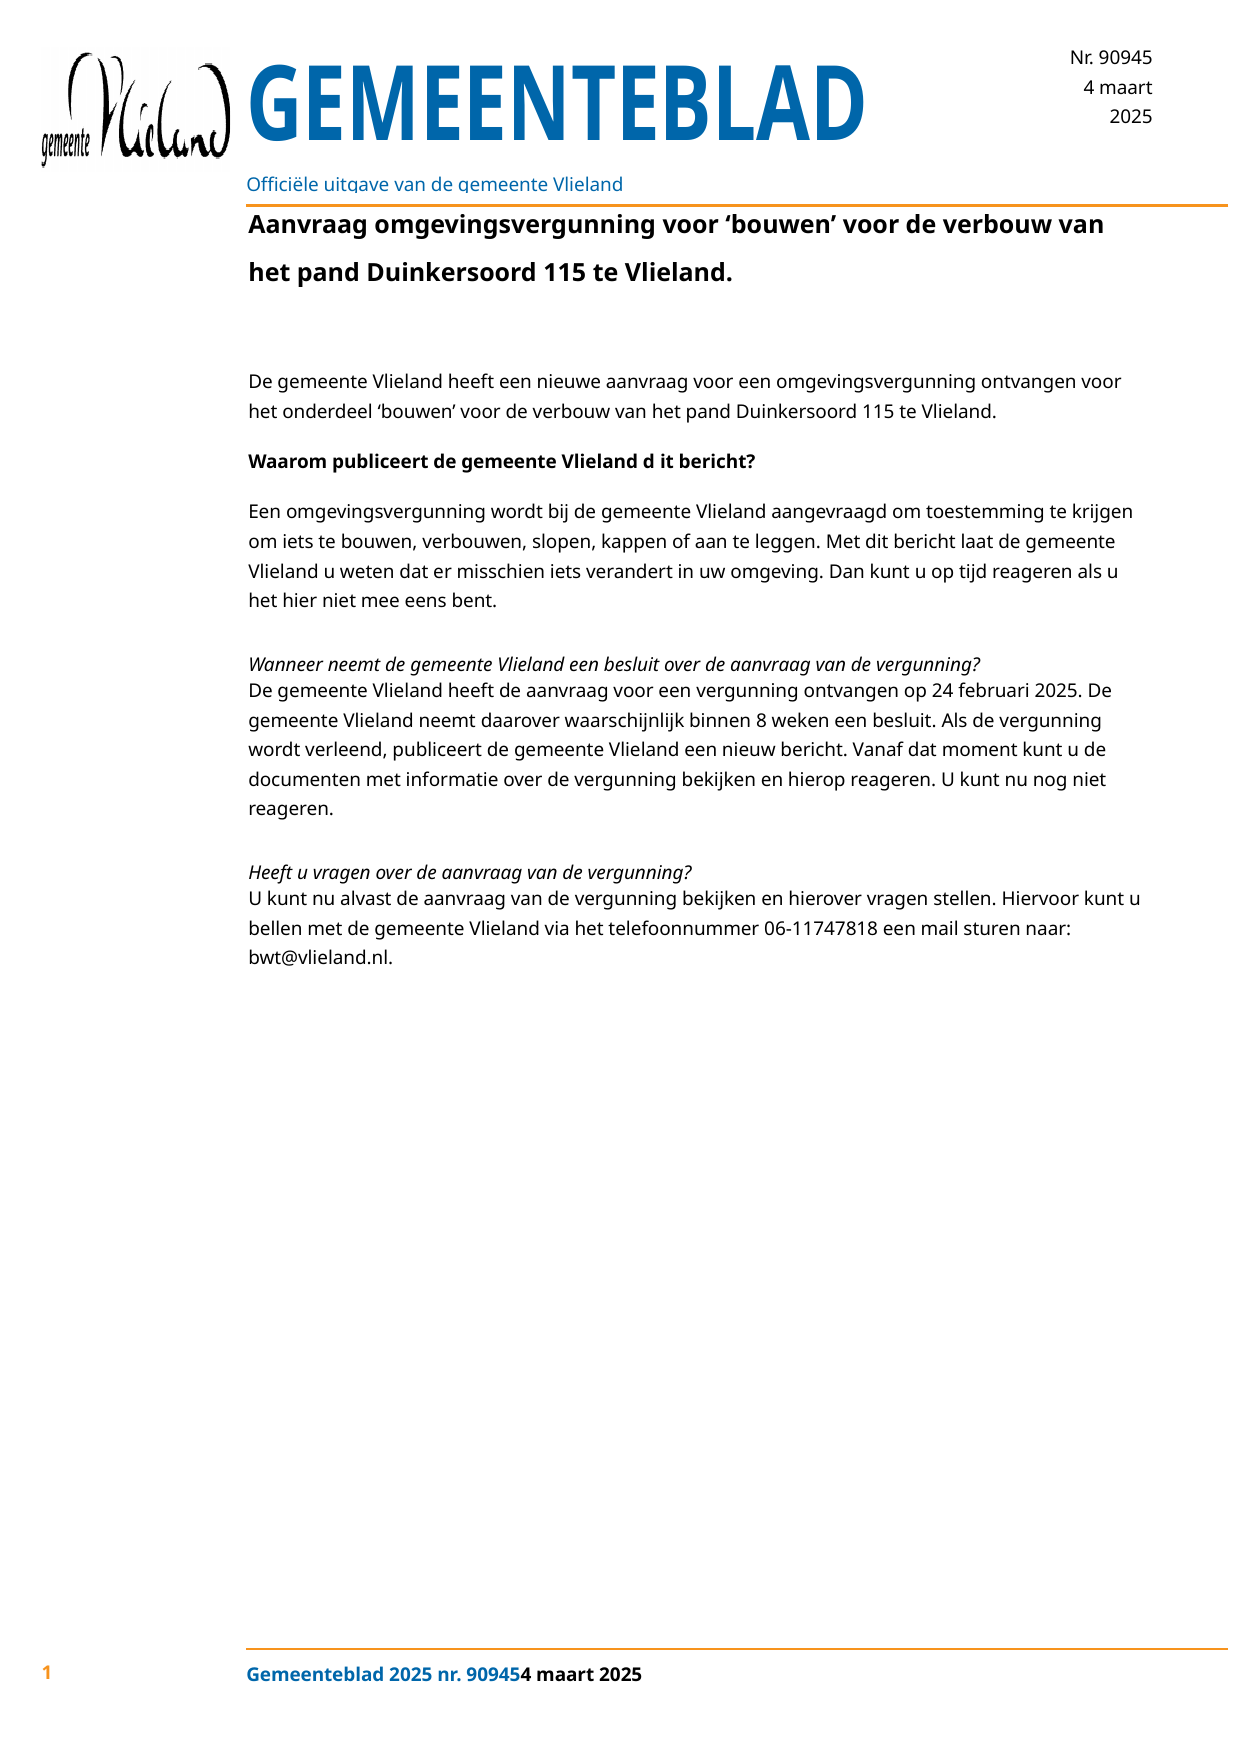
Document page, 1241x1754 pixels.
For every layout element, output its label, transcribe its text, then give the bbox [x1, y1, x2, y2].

text De gemeente Vlieland heeft een nieuwe aanvraag voor een omgevingsvergunning ontvangen voor het onderdeel ‘bouwen’ voor de verbouw van het pand Duinkersoord 115 te Vlieland. [248, 368, 1152, 424]
text Aanvraag omgevingsvergunning voor ‘bouwen’ voor de verbouw van het pand Duinkersoord 115 te Vlieland. [248, 207, 1152, 288]
text Waarom publiceert de gemeente Vlieland d it bericht? [248, 448, 1152, 474]
text De gemeente Vlieland heeft de aanvraag voor een vergunning ontvangen op 24 februari 2025. De gemeente Vlieland neemt daarover waarschijnlijk binnen 8 weken een besluit. Als de vergunning wordt verleend, publiceert de gemeente Vlieland een nieuw bericht. Vanaf dat moment kunt u de documenten met informatie over de vergunning bekijken en hierop reageren. U kunt nu nog niet reageren. [248, 677, 1152, 821]
text Heeft u vragen over de aanvraag van de vergunning? [248, 859, 1152, 885]
text U kunt nu alvast de aanvraag van de vergunning bekijken en hierover vragen stellen. Hiervoor kunt u bellen met de gemeente Vlieland via het telefoonnummer 06-11747818 een mail sturen naar: bwt@vlieland.nl. [248, 885, 1152, 970]
text Een omgevingsvergunning wordt bij de gemeente Vlieland aangevraagd om toestemming te krijgen om iets te bouwen, verbouwen, slopen, kappen of aan te leggen. Met dit bericht laat de gemeente Vlieland u weten dat er misschien iets verandert in uw omgeving. Dan kunt u op tijd reageren als u het hier niet mee eens bent. [248, 499, 1152, 613]
picture [41, 47, 231, 172]
text Wanneer neemt de gemeente Vlieland een besluit over de aanvraag van de vergunning? [248, 651, 1152, 677]
